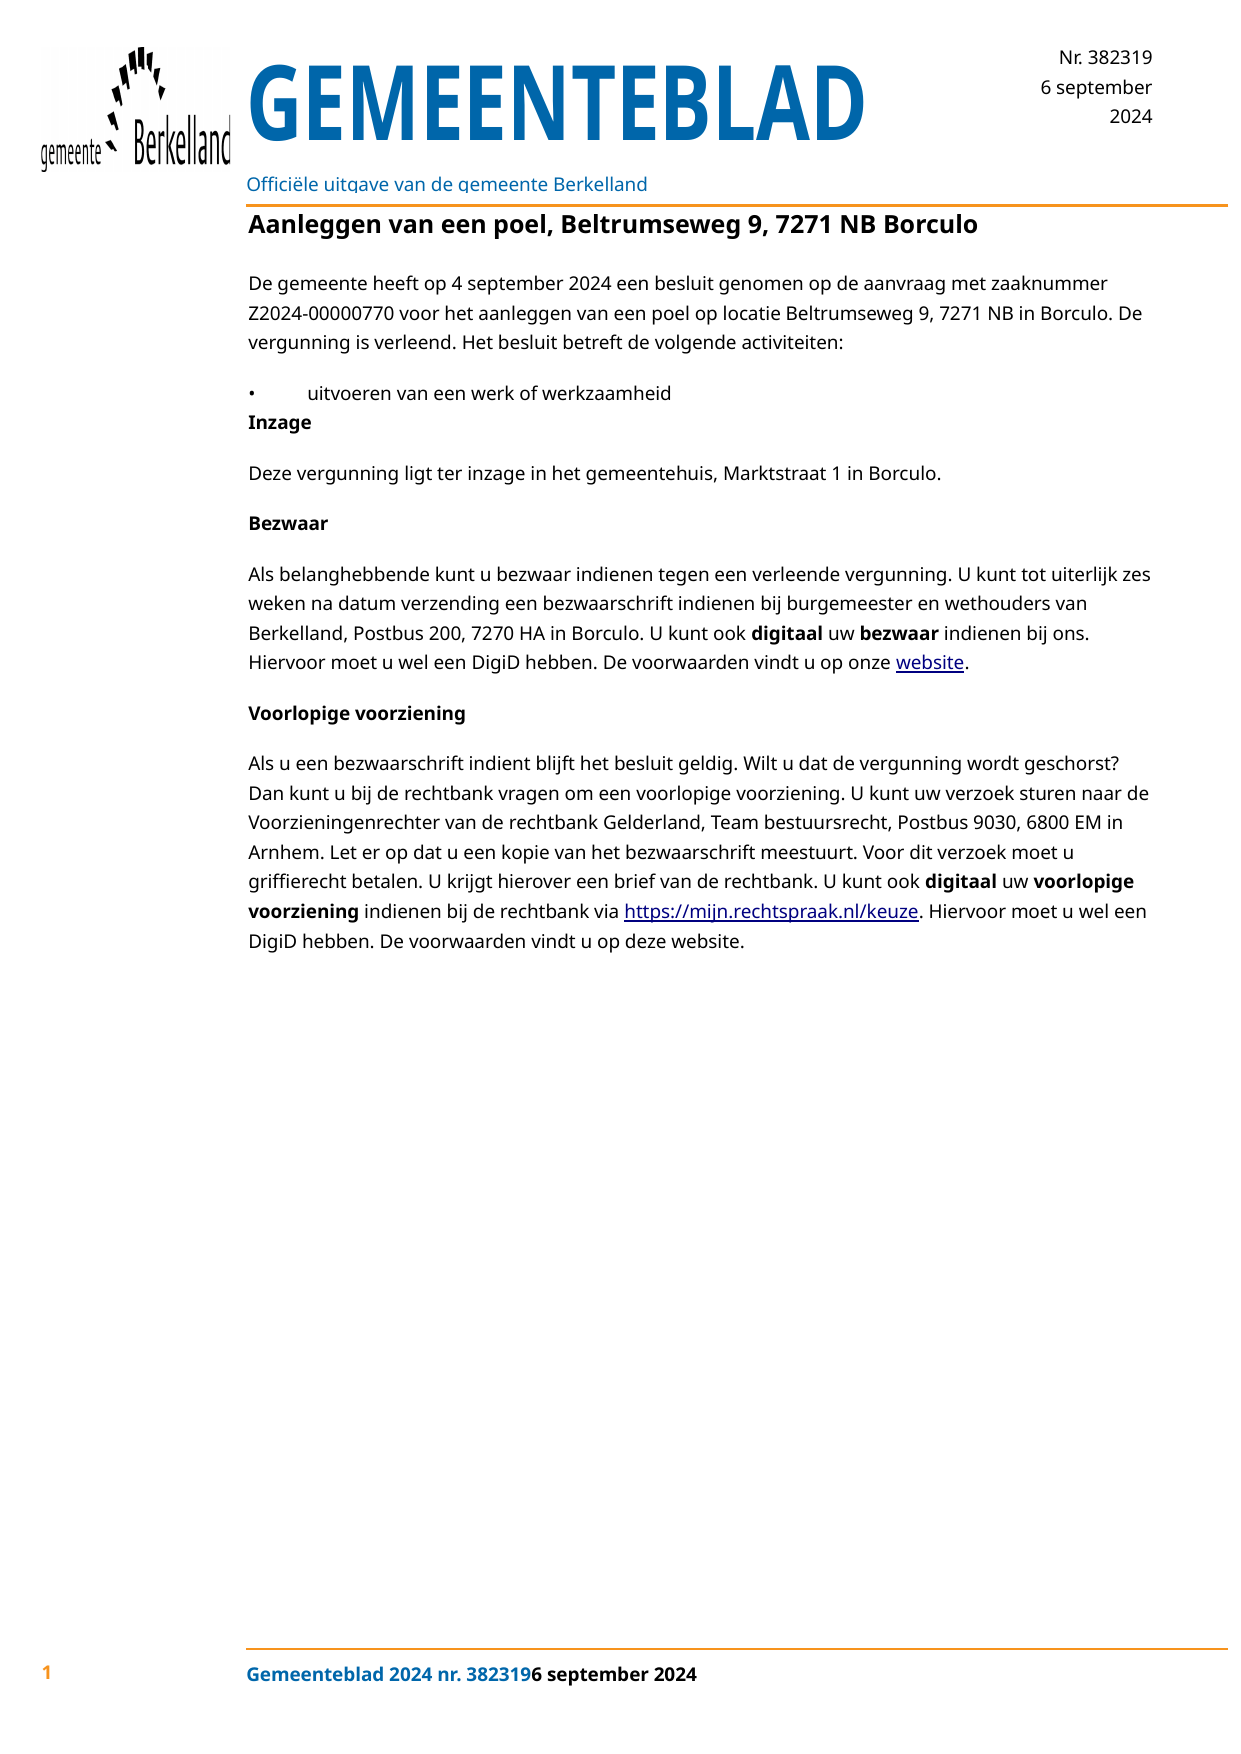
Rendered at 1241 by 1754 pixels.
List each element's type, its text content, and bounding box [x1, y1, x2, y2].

text Deze vergunning ligt ter inzage in het gemeentehuis, Marktstraat 1 in Borculo. [248, 460, 1152, 486]
text Aanleggen van een poel, Beltrumseweg 9, 7271 NB Borculo [248, 207, 1152, 241]
picture [41, 47, 231, 172]
text De gemeente heeft op 4 september 2024 een besluit genomen op de aanvraag met zaaknummer Z2024-00000770 voor het aanleggen van een poel op locatie Beltrumseweg 9, 7271 NB in Borculo. De vergunning is verleend. Het besluit betreft de volgende activiteiten: [248, 270, 1152, 355]
text Bezwaar [248, 510, 1152, 536]
list uitvoeren van een werk of werkzaamheid [248, 380, 1152, 406]
text Als u een bezwaarschrift indient blijft het besluit geldig. Wilt u dat de vergunning wordt geschorst? Dan kunt u bij de rechtbank vragen om een voorlopige voorziening. U kunt uw verzoek sturen naar de Voorzieningenrechter van de rechtbank Gelderland, Team bestuursrecht, Postbus 9030, 6800 EM in Arnhem. Let er op dat u een kopie van het bezwaarschrift meestuurt. Voor dit verzoek moet u griffierecht betalen. U krijgt hierover een brief van de rechtbank. U kunt ook digitaal uw voorlopige voorziening indienen bij de rechtbank via https://mijn.rechtspraak.nl/keuze. Hiervoor moet u wel een DigiD hebben. De voorwaarden vindt u op deze website. [248, 750, 1152, 953]
text Inzage [248, 409, 1152, 435]
text Voorlopige voorziening [248, 700, 1152, 726]
text Als belanghebbende kunt u bezwaar indienen tegen een verleende vergunning. U kunt tot uiterlijk zes weken na datum verzending een bezwaarschrift indienen bij burgemeester en wethouders van Berkelland, Postbus 200, 7270 HA in Borculo. U kunt ook digitaal uw bezwaar indienen bij ons. Hiervoor moet u wel een DigiD hebben. De voorwaarden vindt u op onze website. [248, 561, 1152, 675]
